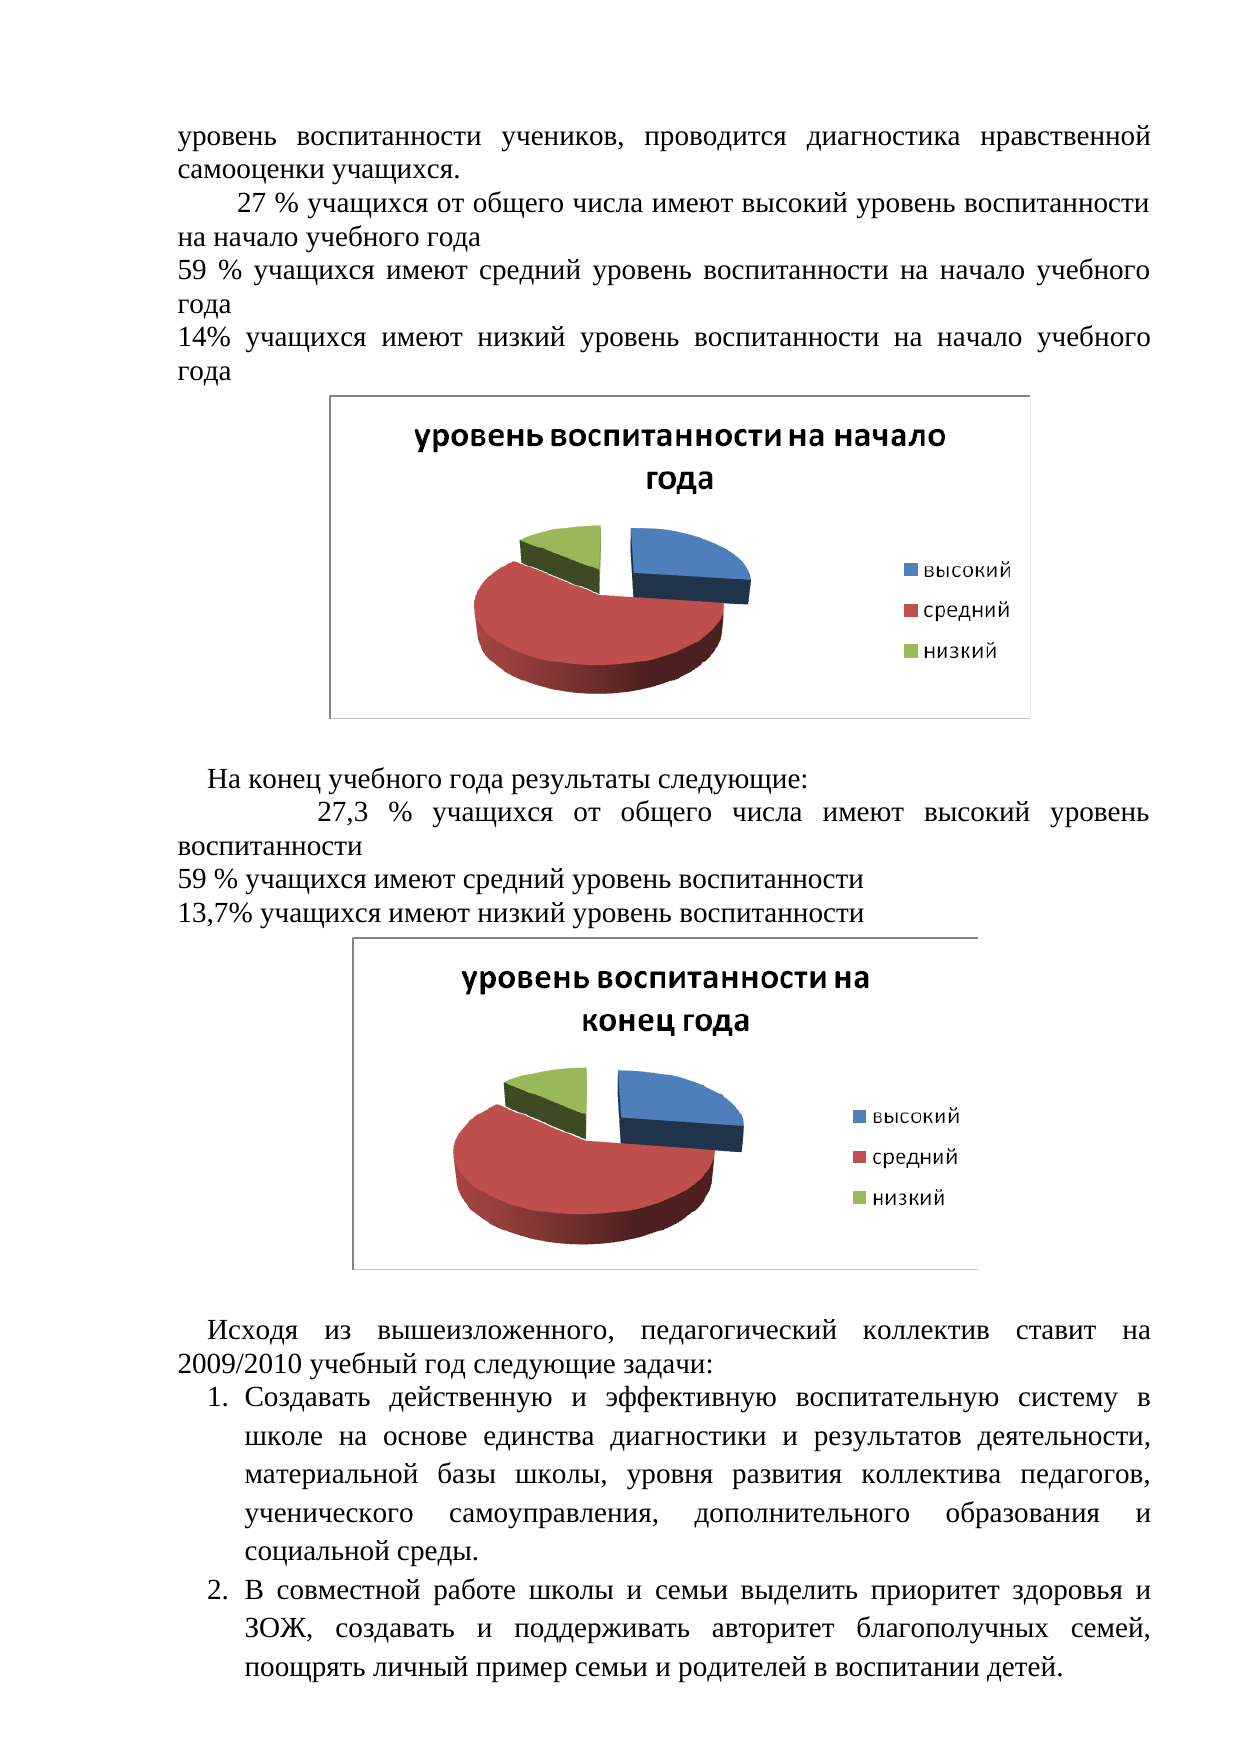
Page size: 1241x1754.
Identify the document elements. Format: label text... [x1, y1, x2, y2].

text уровень воспитанности учеников, проводится диагностика нравственной самооценки учащихся. [177, 118, 1152, 185]
text 59 % учащихся имеют средний уровень воспитанности [177, 862, 1152, 895]
text 27,3 % учащихся от общего числа имеют высокий уровень воспитанности [177, 794, 1152, 862]
text 13,7% учащихся имеют низкий уровень воспитанности [177, 895, 1152, 929]
text Исходя из вышеизложенного, педагогический коллектив ставит на 2009/2010 учебный год следующие задачи: [177, 1312, 1152, 1379]
list Создавать действенную и эффективную воспитательную систему в школе на основе единства диагностики и результатов деятельности, материальной базы школы, уровня развития коллектива педагогов, ученического самоуправления, дополнительного образования и социальной среды. [207, 1379, 1152, 1567]
text 27 % учащихся от общего числа имеют высокий уровень воспитанности на начало учебного года [177, 185, 1152, 252]
text 59 % учащихся имеют средний уровень воспитанности на начало учебного года [177, 252, 1152, 319]
text На конец учебного года результаты следующие: [177, 761, 1152, 794]
list В совместной работе школы и семьи выделить приоритет здоровья и ЗОЖ, создавать и поддерживать авторитет благополучных семей, поощрять личный пример семьи и родителей в воспитании детей. [207, 1572, 1152, 1683]
text 14% учащихся имеют низкий уровень воспитанности на начало учебного года [177, 319, 1152, 386]
